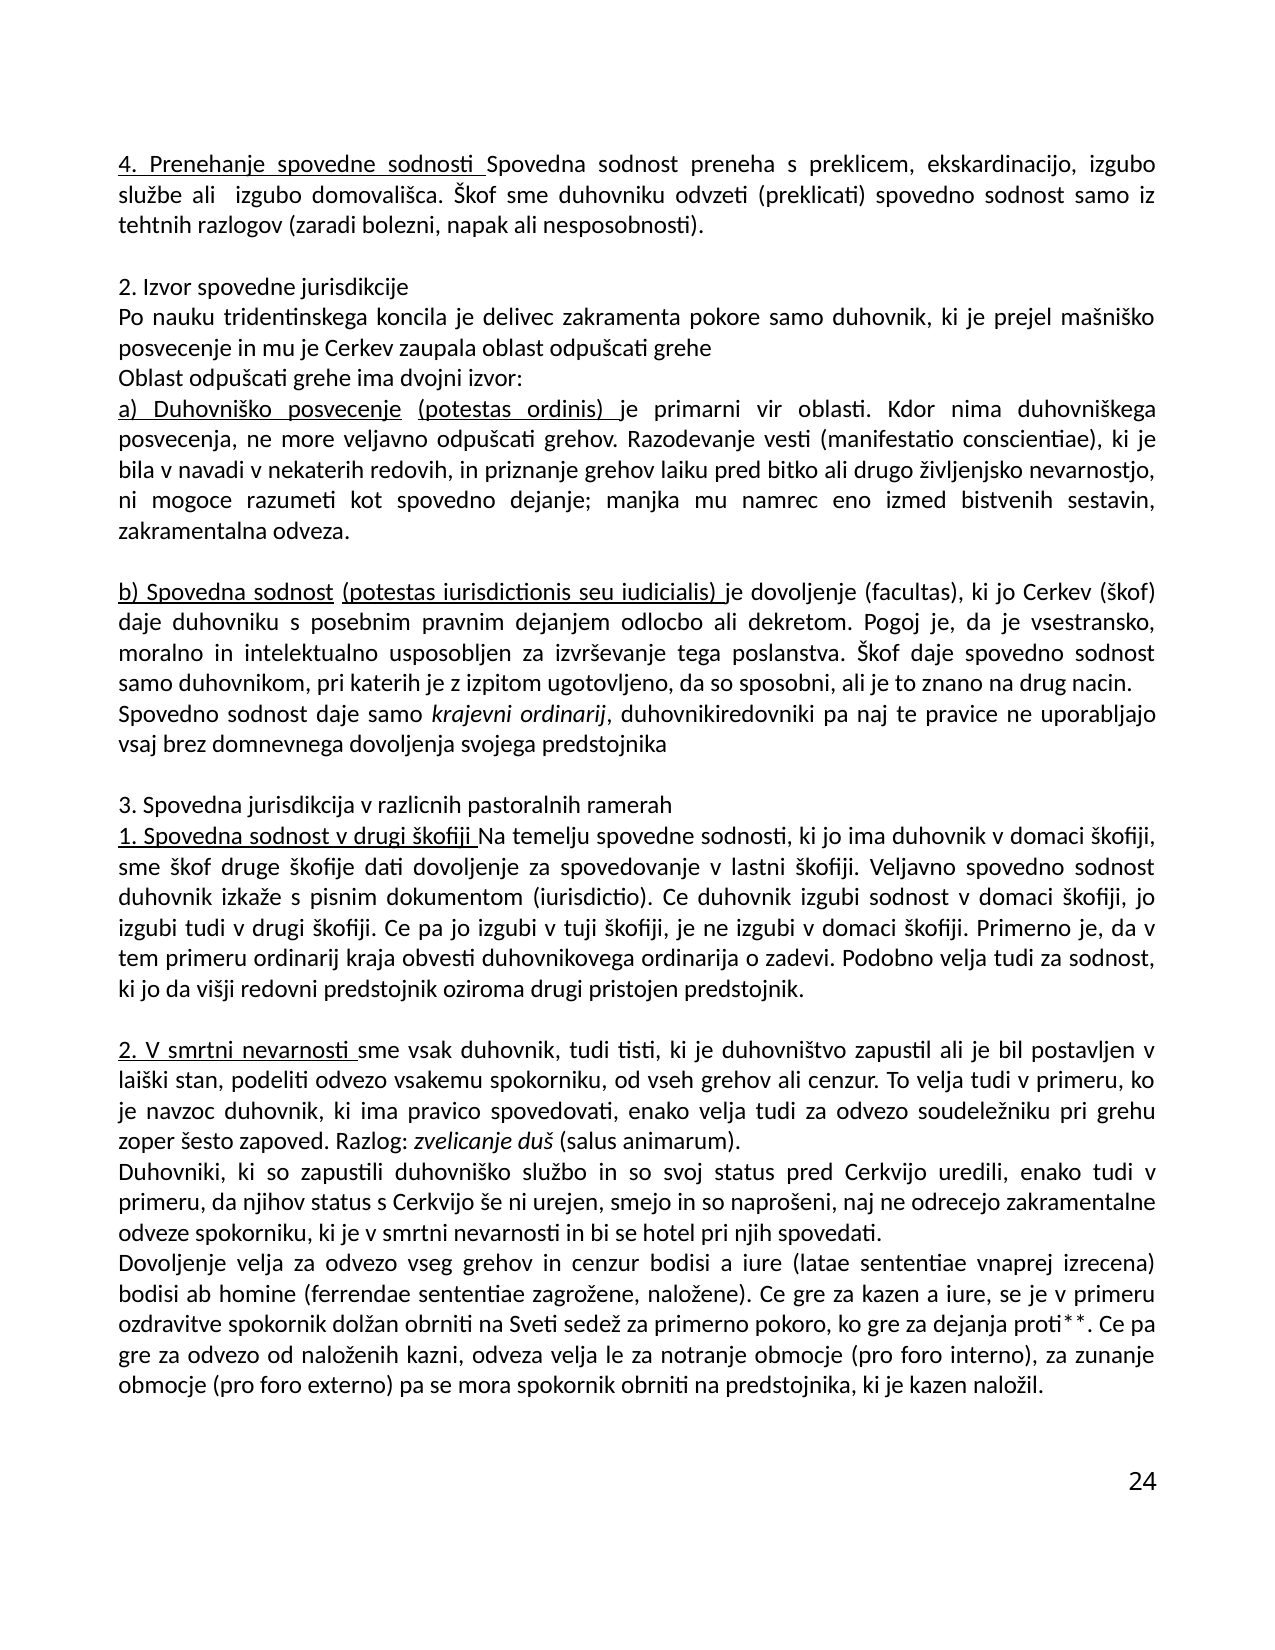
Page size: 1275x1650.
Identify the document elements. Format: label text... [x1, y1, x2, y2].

text Po nauku tridentinskega koncila je delivec zakramenta pokore samo duhovnik, ki je prejel mašniško posvecenje in mu je Cerkev zaupala oblast odpušcati grehe [118, 301, 1157, 362]
text b) Spovedna sodnost (potestas iurisdictionis seu iudicialis) je dovoljenje (facultas), ki jo Cerkev (škof) daje duhovniku s posebnim pravnim dejanjem odlocbo ali dekretom. Pogoj je, da je vsestransko, moralno in intelektualno usposobljen za izvrševanje tega poslanstva. Škof daje spovedno sodnost samo duhovnikom, pri katerih je z izpitom ugotovljeno, da so sposobni, ali je to znano na drug nacin. [118, 576, 1157, 698]
text Spovedno sodnost daje samo krajevni ordinarij, duhovnikiredovniki pa naj te pravice ne uporabljajo vsaj brez domnevnega dovoljenja svojega predstojnika [118, 698, 1157, 759]
text 2. Izvor spovedne jurisdikcije [118, 271, 1157, 301]
text Dovoljenje velja za odvezo vseg grehov in cenzur bodisi a iure (latae sententiae vnaprej izrecena) bodisi ab homine (ferrendae sententiae zagrožene, naložene). Ce gre za kazen a iure, se je v primeru ozdravitve spokornik dolžan obrniti na Sveti sedež za primerno pokoro, ko gre za dejanja proti**. Ce pa gre za odvezo od naloženih kazni, odveza velja le za notranje obmocje (pro foro interno), za zunanje obmocje (pro foro externo) pa se mora spokornik obrniti na predstojnika, ki je kazen naložil. [118, 1247, 1157, 1400]
text 4. Prenehanje spovedne sodnosti Spovedna sodnost preneha s preklicem, ekskardinacijo, izgubo službe ali izgubo domovališca. Škof sme duhovniku odvzeti (preklicati) spovedno sodnost samo iz tehtnih razlogov (zaradi bolezni, napak ali nesposobnosti). [118, 149, 1157, 240]
text Duhovniki, ki so zapustili duhovniško službo in so svoj status pred Cerkvijo uredili, enako tudi v primeru, da njihov status s Cerkvijo še ni urejen, smejo in so naprošeni, naj ne odrecejo zakramentalne odveze spokorniku, ki je v smrtni nevarnosti in bi se hotel pri njih spovedati. [118, 1156, 1157, 1247]
text Oblast odpušcati grehe ima dvojni izvor: [118, 362, 1157, 393]
text 3. Spovedna jurisdikcija v razlicnih pastoralnih ramerah [118, 789, 1157, 820]
text 1. Spovedna sodnost v drugi škofiji Na temelju spovedne sodnosti, ki jo ima duhovnik v domaci škofiji, sme škof druge škofije dati dovoljenje za spovedovanje v lastni škofiji. Veljavno spovedno sodnost duhovnik izkaže s pisnim dokumentom (iurisdictio). Ce duhovnik izgubi sodnost v domaci škofiji, jo izgubi tudi v drugi škofiji. Ce pa jo izgubi v tuji škofiji, je ne izgubi v domaci škofiji. Primerno je, da v tem primeru ordinarij kraja obvesti duhovnikovega ordinarija o zadevi. Podobno velja tudi za sodnost, ki jo da višji redovni predstojnik oziroma drugi pristojen predstojnik. [118, 820, 1157, 1003]
text 2. V smrtni nevarnosti sme vsak duhovnik, tudi tisti, ki je duhovništvo zapustil ali je bil postavljen v laiški stan, podeliti odvezo vsakemu spokorniku, od vseh grehov ali cenzur. To velja tudi v primeru, ko je navzoc duhovnik, ki ima pravico spovedovati, enako velja tudi za odvezo soudeležniku pri grehu zoper šesto zapoved. Razlog: zvelicanje duš (salus animarum). [118, 1034, 1157, 1156]
text a) Duhovniško posvecenje (potestas ordinis) je primarni vir oblasti. Kdor nima duhovniškega posvecenja, ne more veljavno odpušcati grehov. Razodevanje vesti (manifestatio conscientiae), ki je bila v navadi v nekaterih redovih, in priznanje grehov laiku pred bitko ali drugo življenjsko nevarnostjo, ni mogoce razumeti kot spovedno dejanje; manjka mu namrec eno izmed bistvenih sestavin, zakramentalna odveza. [118, 393, 1157, 545]
